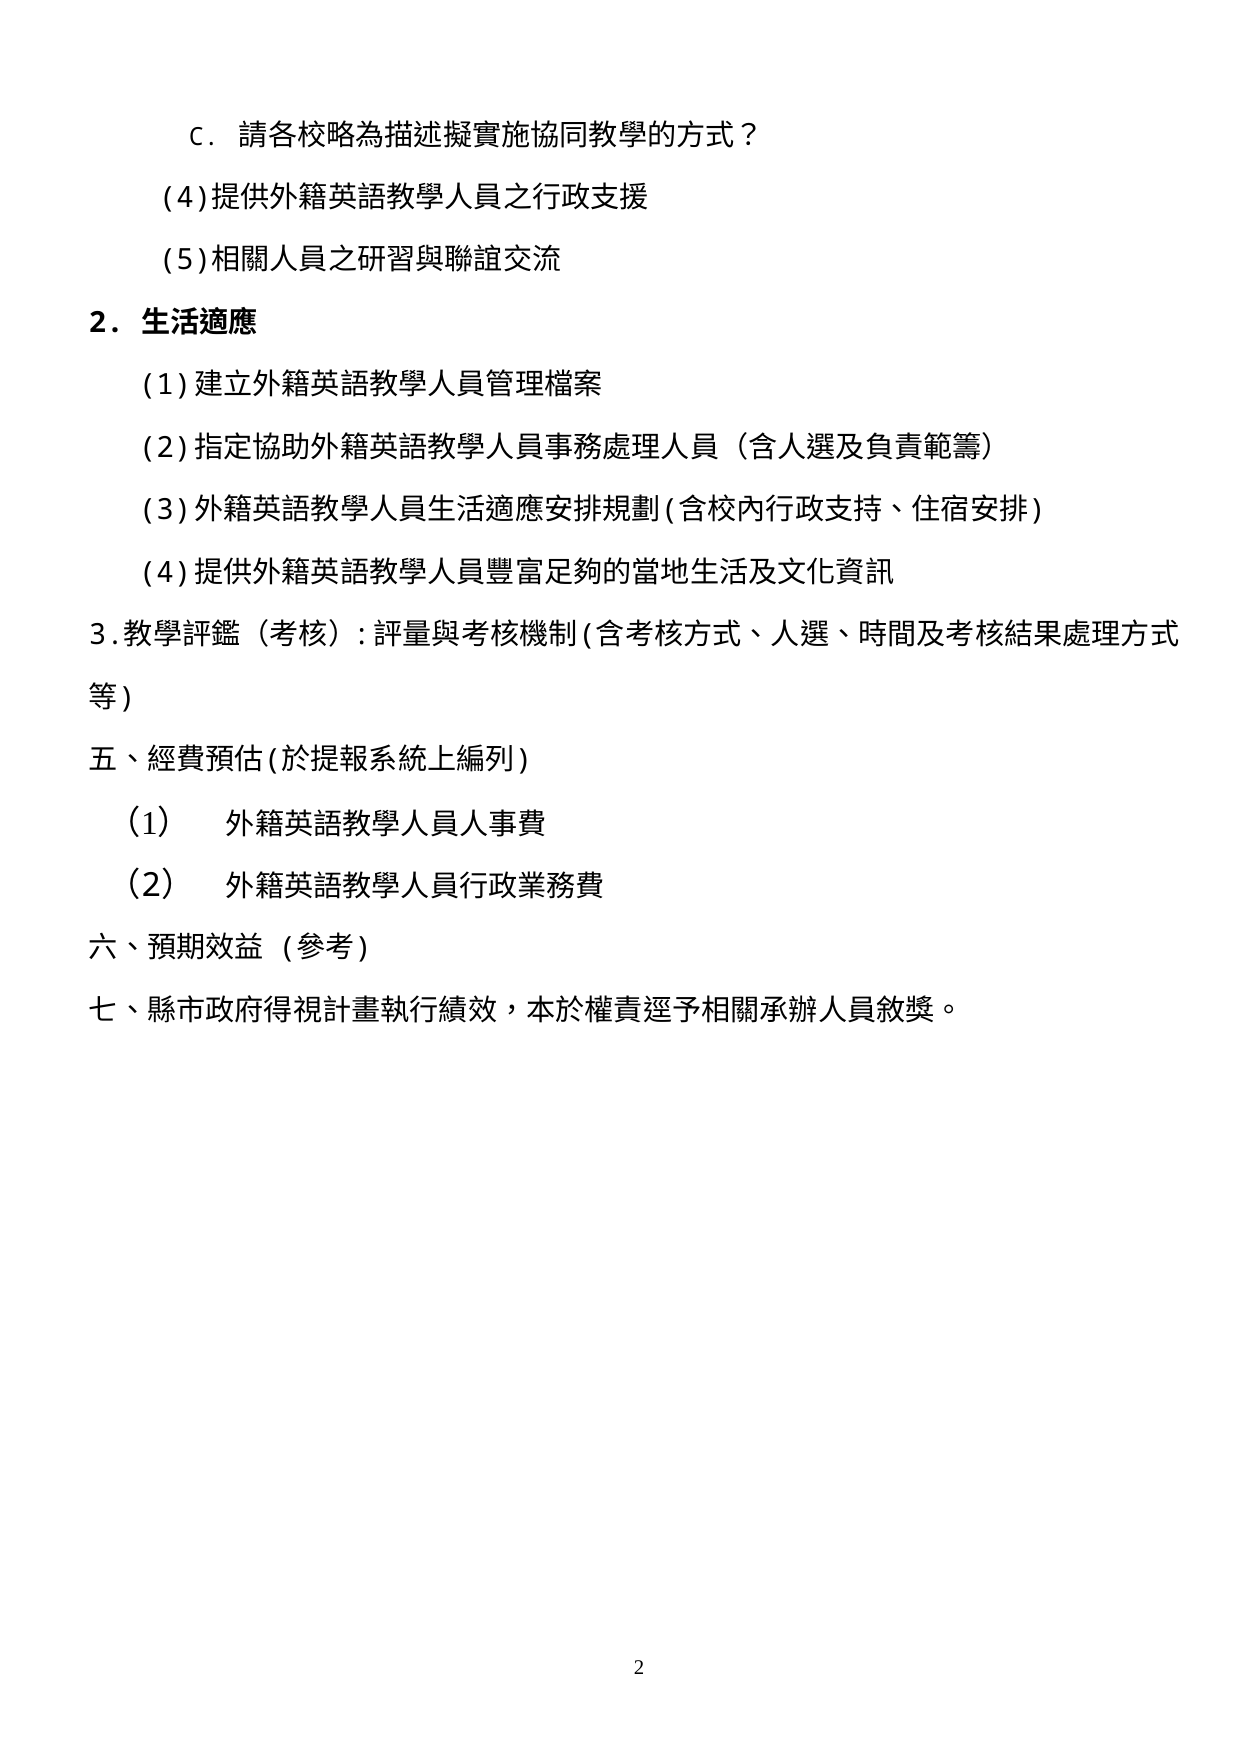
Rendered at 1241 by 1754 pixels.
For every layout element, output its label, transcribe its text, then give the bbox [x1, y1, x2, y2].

list 指定協助外籍英語教學人員事務處理人員（含人選及負責範籌） [139, 403, 1181, 466]
text 3.教學評鑑（考核）: 評量與考核機制(含考核方式、人選、時間及考核結果處理方式等) [89, 591, 1181, 716]
text 七、縣市政府得視計畫執行績效，本於權責逕予相關承辦人員敘獎。 [89, 966, 1181, 1028]
list 外籍英語教學人員人事費 [107, 778, 1181, 841]
list 外籍英語教學人員行政業務費 [107, 841, 1181, 903]
list 請各校略為描述擬實施協同教學的方式？ [189, 91, 1181, 153]
list 外籍英語教學人員生活適應安排規劃(含校內行政支持、住宿安排) [139, 466, 1181, 528]
text 五、經費預估(於提報系統上編列) [89, 716, 1181, 778]
list 建立外籍英語教學人員管理檔案 [139, 341, 1181, 403]
text (4)提供外籍英語教學人員之行政支援 [89, 153, 1181, 216]
text 2. 生活適應 [89, 278, 1181, 341]
text (5)相關人員之研習與聯誼交流 [89, 216, 1181, 278]
list 提供外籍英語教學人員豐富足夠的當地生活及文化資訊 [139, 528, 1181, 591]
text 六、預期效益 (參考) [89, 903, 1181, 966]
